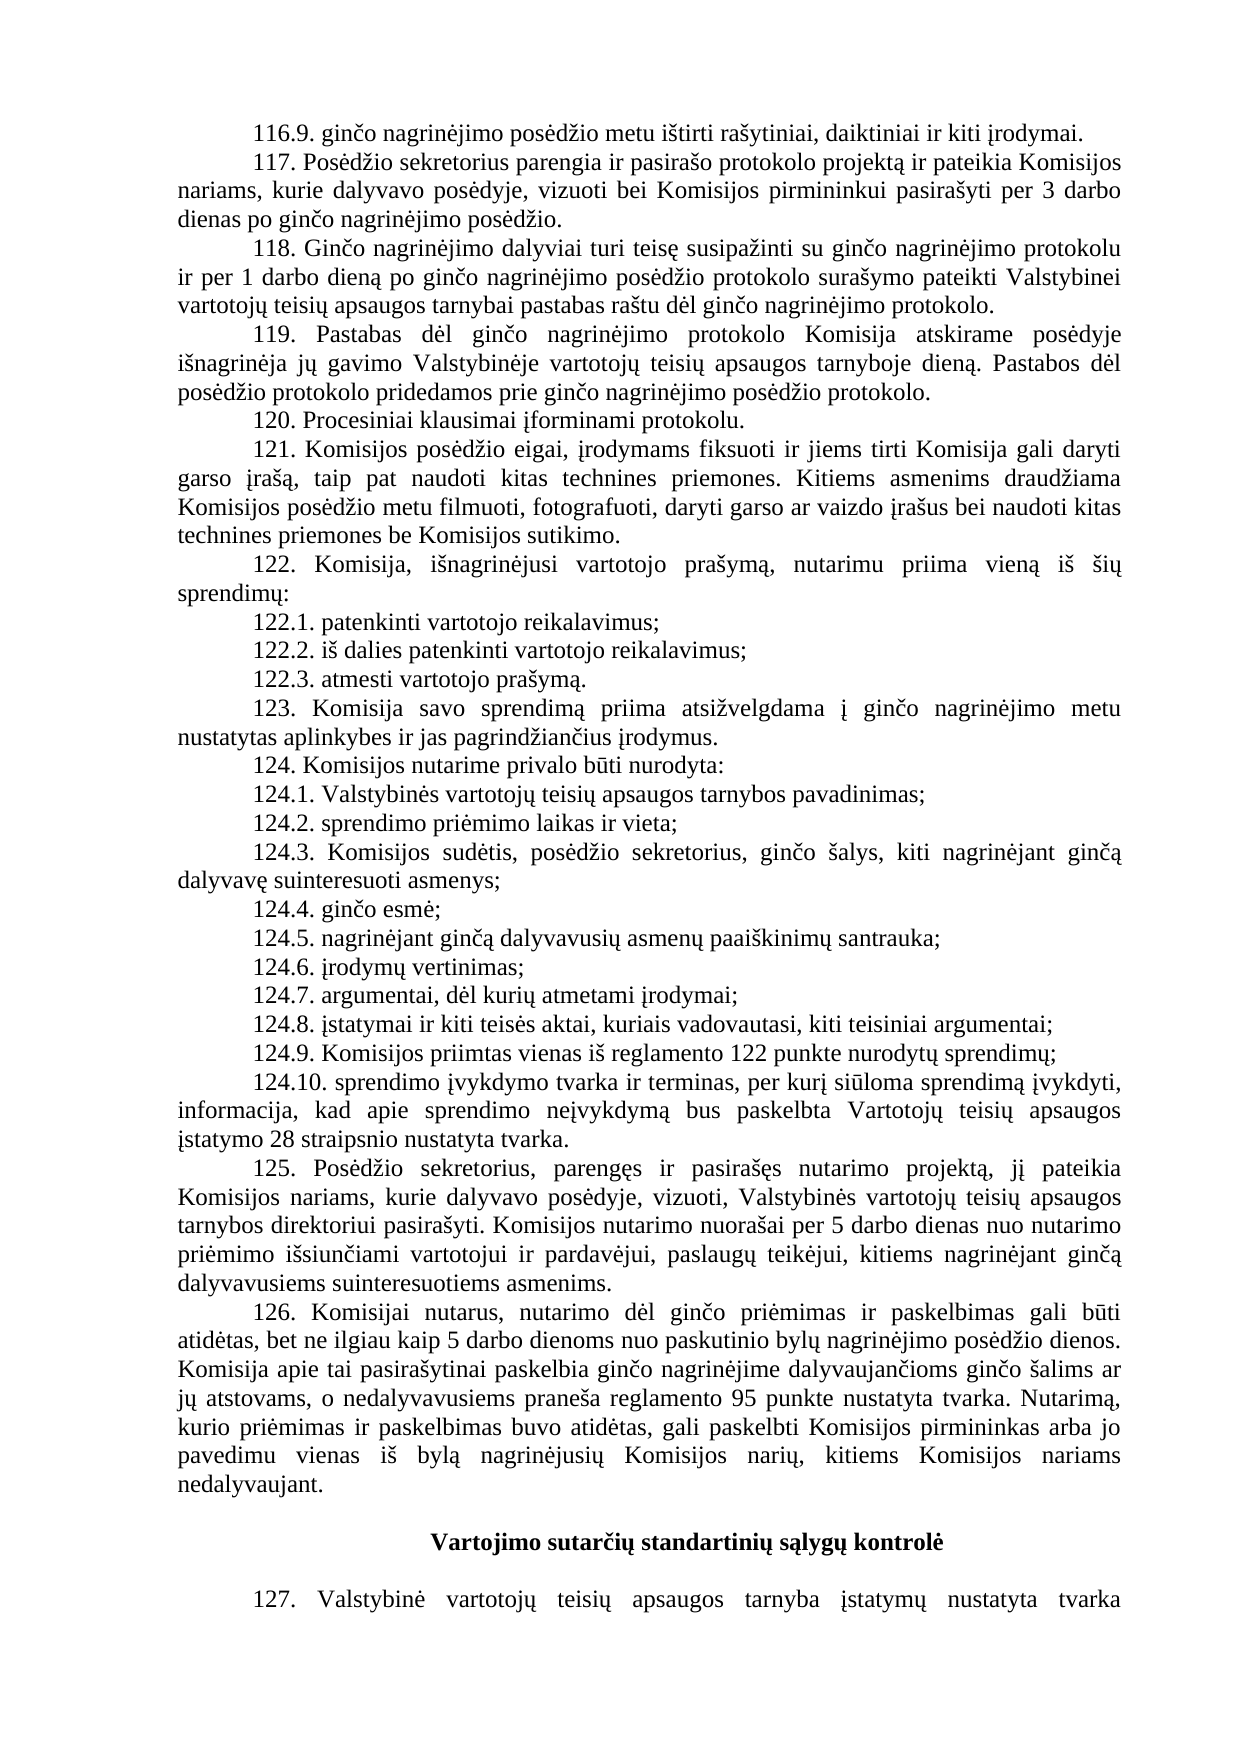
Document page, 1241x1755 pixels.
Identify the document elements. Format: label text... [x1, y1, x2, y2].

text 122.2. iš dalies patenkinti vartotojo reikalavimus; [177, 636, 1122, 664]
text 118. Ginčo nagrinėjimo dalyviai turi teisę susipažinti su ginčo nagrinėjimo protokolu ir per 1 darbo dieną po ginčo nagrinėjimo posėdžio protokolo surašymo pateikti Valstybinei vartotojų teisių apsaugos tarnybai pastabas raštu dėl ginčo nagrinėjimo protokolo. [177, 233, 1122, 319]
text 124. Komisijos nutarime privalo būti nurodyta: [177, 751, 1122, 779]
text 117. Posėdžio sekretorius parengia ir pasirašo protokolo projektą ir pateikia Komisijos nariams, kurie dalyvavo posėdyje, vizuoti bei Komisijos pirmininkui pasirašyti per 3 darbo dienas po ginčo nagrinėjimo posėdžio. [177, 147, 1122, 233]
text 119. Pastabas dėl ginčo nagrinėjimo protokolo Komisija atskirame posėdyje išnagrinėja jų gavimo Valstybinėje vartotojų teisių apsaugos tarnyboje dieną. Pastabos dėl posėdžio protokolo pridedamos prie ginčo nagrinėjimo posėdžio protokolo. [177, 319, 1122, 406]
text 125. Posėdžio sekretorius, parengęs ir pasirašęs nutarimo projektą, jį pateikia Komisijos nariams, kurie dalyvavo posėdyje, vizuoti, Valstybinės vartotojų teisių apsaugos tarnybos direktoriui pasirašyti. Komisijos nutarimo nuorašai per 5 darbo dienas nuo nutarimo priėmimo išsiunčiami vartotojui ir pardavėjui, paslaugų teikėjui, kitiems nagrinėjant ginčą dalyvavusiems suinteresuotiems asmenims. [177, 1153, 1122, 1297]
text 124.1. Valstybinės vartotojų teisių apsaugos tarnybos pavadinimas; [177, 779, 1122, 808]
text 126. Komisijai nutarus, nutarimo dėl ginčo priėmimas ir paskelbimas gali būti atidėtas, bet ne ilgiau kaip 5 darbo dienoms nuo paskutinio bylų nagrinėjimo posėdžio dienos. Komisija apie tai pasirašytinai paskelbia ginčo nagrinėjime dalyvaujančioms ginčo šalims ar jų atstovams, o nedalyvavusiems praneša reglamento 95 punkte nustatyta tvarka. Nutarimą, kurio priėmimas ir paskelbimas buvo atidėtas, gali paskelbti Komisijos pirmininkas arba jo pavedimu vienas iš bylą nagrinėjusių Komisijos narių, kitiems Komisijos nariams nedalyvaujant. [177, 1297, 1122, 1498]
text 122. Komisija, išnagrinėjusi vartotojo prašymą, nutarimu priima vieną iš šių sprendimų: [177, 549, 1122, 607]
text 116.9. ginčo nagrinėjimo posėdžio metu ištirti rašytiniai, daiktiniai ir kiti įrodymai. [177, 118, 1122, 147]
text 124.3. Komisijos sudėtis, posėdžio sekretorius, ginčo šalys, kiti nagrinėjant ginčą dalyvavę suinteresuoti asmenys; [177, 837, 1122, 894]
text 124.9. Komisijos priimtas vienas iš reglamento 122 punkte nurodytų sprendimų; [177, 1038, 1122, 1067]
text 120. Procesiniai klausimai įforminami protokolu. [177, 406, 1122, 434]
text 123. Komisija savo sprendimą priima atsižvelgdama į ginčo nagrinėjimo metu nustatytas aplinkybes ir jas pagrindžiančius įrodymus. [177, 693, 1122, 751]
text 124.8. įstatymai ir kiti teisės aktai, kuriais vadovautasi, kiti teisiniai argumentai; [177, 1009, 1122, 1038]
text 124.7. argumentai, dėl kurių atmetami įrodymai; [177, 981, 1122, 1009]
text 124.4. ginčo esmė; [177, 894, 1122, 923]
text 124.6. įrodymų vertinimas; [177, 952, 1122, 981]
text 124.2. sprendimo priėmimo laikas ir vieta; [177, 808, 1122, 837]
text 124.5. nagrinėjant ginčą dalyvavusių asmenų paaiškinimų santrauka; [177, 923, 1122, 952]
text 124.10. sprendimo įvykdymo tvarka ir terminas, per kurį siūloma sprendimą įvykdyti, informacija, kad apie sprendimo neįvykdymą bus paskelbta Vartotojų teisių apsaugos įstatymo 28 straipsnio nustatyta tvarka. [177, 1067, 1122, 1153]
text Vartojimo sutarčių standartinių sąlygų kontrolė [177, 1527, 1122, 1556]
text 121. Komisijos posėdžio eigai, įrodymams fiksuoti ir jiems tirti Komisija gali daryti garso įrašą, taip pat naudoti kitas technines priemones. Kitiems asmenims draudžiama Komisijos posėdžio metu filmuoti, fotografuoti, daryti garso ar vaizdo įrašus bei naudoti kitas technines priemones be Komisijos sutikimo. [177, 434, 1122, 549]
text 122.1. patenkinti vartotojo reikalavimus; [177, 607, 1122, 636]
text 122.3. atmesti vartotojo prašymą. [177, 664, 1122, 693]
text 127. Valstybinė vartotojų teisių apsaugos tarnyba įstatymų nustatyta tvarka [177, 1584, 1122, 1613]
